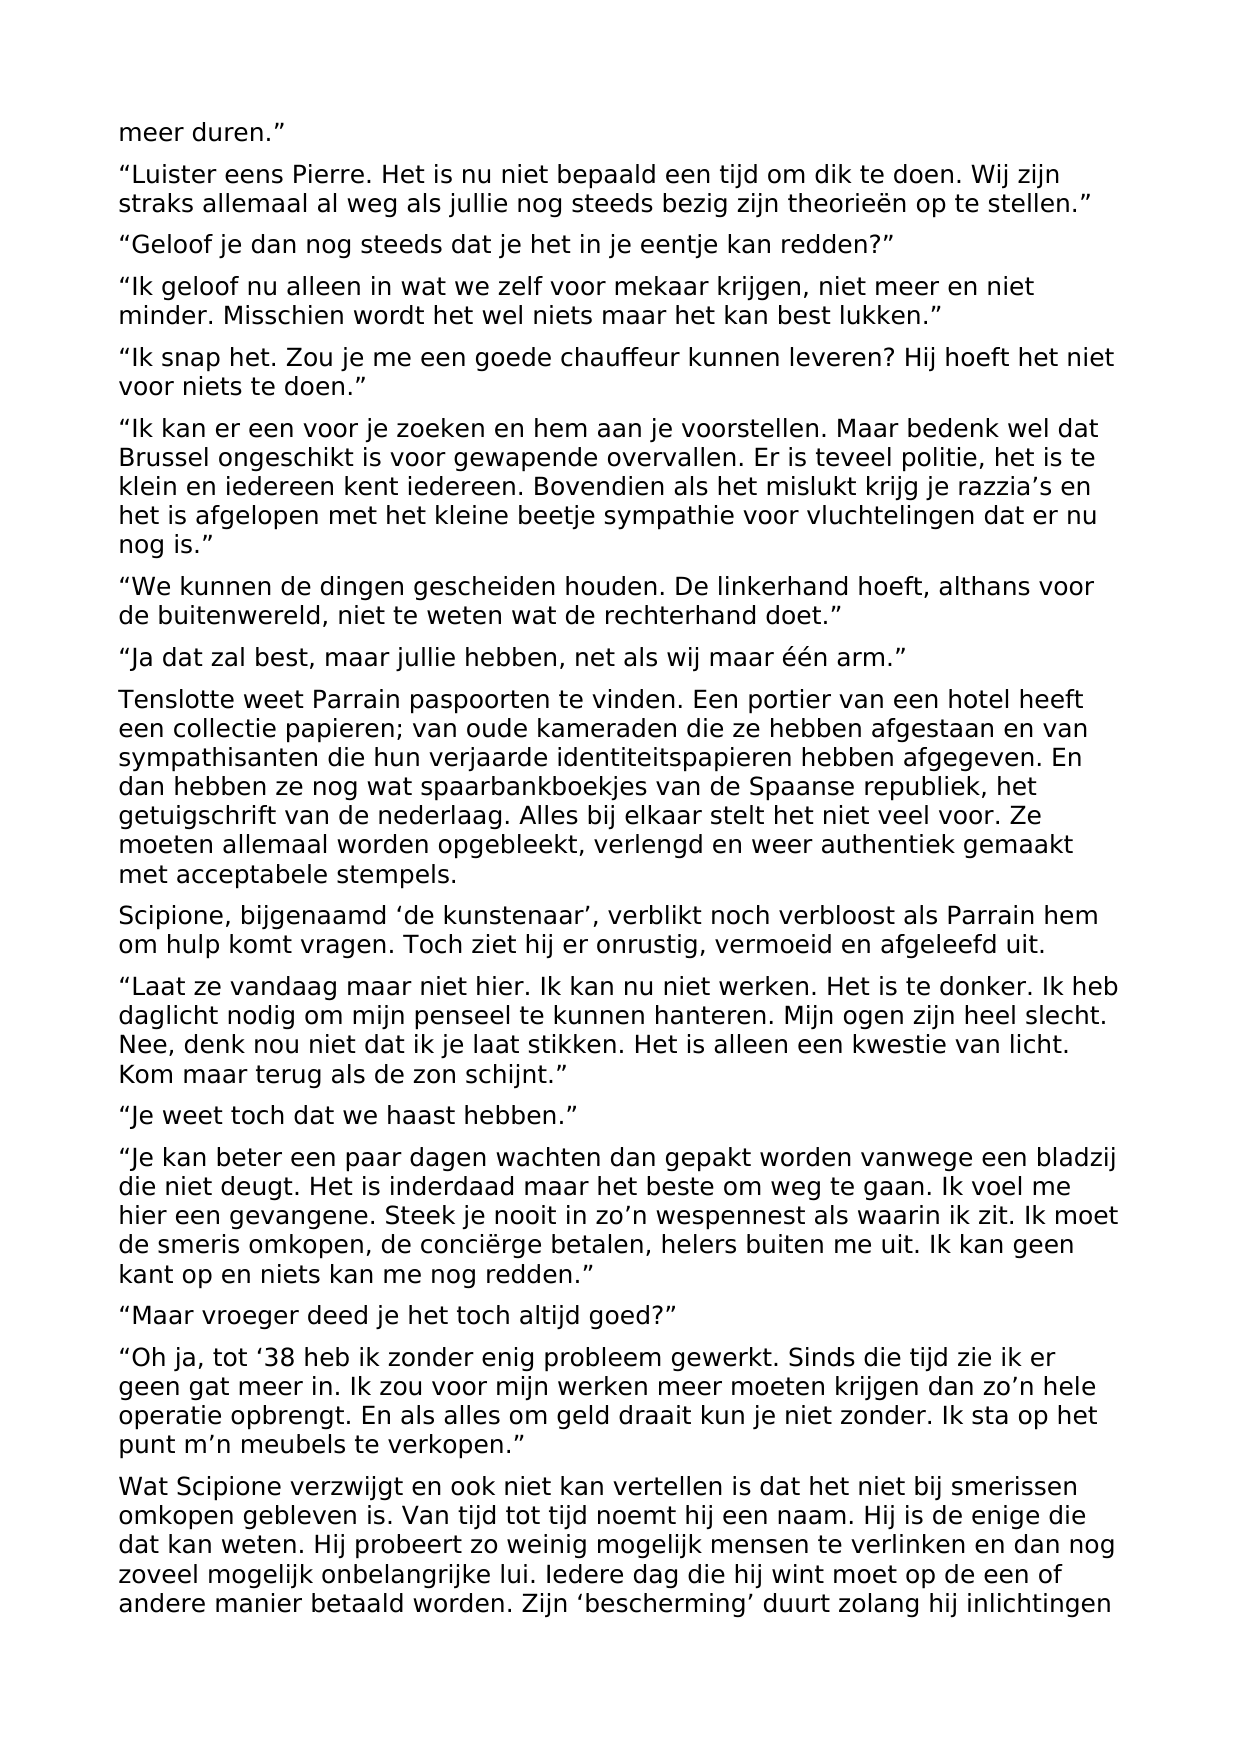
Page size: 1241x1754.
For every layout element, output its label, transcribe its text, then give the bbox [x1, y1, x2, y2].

text “Laat ze vandaag maar niet hier. Ik kan nu niet werken. Het is te donker. Ik heb daglicht nodig om mijn penseel te kunnen hanteren. Mijn ogen zijn heel slecht. Nee, denk nou niet dat ik je laat stikken. Het is alleen een kwestie van licht. Kom maar terug als de zon schijnt.” [118, 972, 1122, 1089]
text “Ik kan er een voor je zoeken en hem aan je voorstellen. Maar bedenk wel dat Brussel ongeschikt is voor gewapende overvallen. Er is teveel politie, het is te klein en iedereen kent iedereen. Bovendien als het mislukt krijg je razzia’s en het is afgelopen met het kleine beetje sympathie voor vluchtelingen dat er nu nog is.” [118, 414, 1122, 560]
text Wat Scipione verzwijgt en ook niet kan vertellen is dat het niet bij smerissen omkopen gebleven is. Van tijd tot tijd noemt hij een naam. Hij is de enige die dat kan weten. Hij probeert zo weinig mogelijk mensen te verlinken en dan nog zoveel mogelijk onbelangrijke lui. Iedere dag die hij wint moet op de een of andere manier betaald worden. Zijn ‘bescherming’ duurt zolang hij inlichtingen [118, 1472, 1122, 1618]
text “Ik geloof nu alleen in wat we zelf voor mekaar krijgen, niet meer en niet minder. Misschien wordt het wel niets maar het kan best lukken.” [118, 272, 1122, 331]
text “Ja dat zal best, maar jullie hebben, net als wij maar één arm.” [118, 643, 1122, 672]
text Scipione, bijgenaamd ‘de kunstenaar’, verblikt noch verbloost als Parrain hem om hulp komt vragen. Toch ziet hij er onrustig, vermoeid en afgeleefd uit. [118, 901, 1122, 960]
text “Maar vroeger deed je het toch altijd goed?” [118, 1301, 1122, 1331]
text “Geloof je dan nog steeds dat je het in je eentje kan redden?” [118, 231, 1122, 260]
text “Oh ja, tot ‘38 heb ik zonder enig probleem gewerkt. Sinds die tijd zie ik er geen gat meer in. Ik zou voor mijn werken meer moeten krijgen dan zo’n hele operatie opbrengt. En als alles om geld draait kun je niet zonder. Ik sta op het punt m’n meubels te verkopen.” [118, 1343, 1122, 1460]
text “We kunnen de dingen gescheiden houden. De linkerhand hoeft, althans voor de buitenwereld, niet te weten wat de rechterhand doet.” [118, 572, 1122, 631]
text “Je weet toch dat we haast hebben.” [118, 1101, 1122, 1131]
text meer duren.” [118, 118, 1122, 147]
text “Luister eens Pierre. Het is nu niet bepaald een tijd om dik te doen. Wij zijn straks allemaal al weg als jullie nog steeds bezig zijn theorieën op te stellen.” [118, 160, 1122, 218]
text “Je kan beter een paar dagen wachten dan gepakt worden vanwege een bladzij die niet deugt. Het is inderdaad maar het beste om weg te gaan. Ik voel me hier een gevangene. Steek je nooit in zo’n wespennest als waarin ik zit. Ik moet de smeris omkopen, de conciërge betalen, helers buiten me uit. Ik kan geen kant op en niets kan me nog redden.” [118, 1143, 1122, 1289]
text “Ik snap het. Zou je me een goede chauffeur kunnen leveren? Hij hoeft het niet voor niets te doen.” [118, 343, 1122, 401]
text Tenslotte weet Parrain paspoorten te vinden. Een portier van een hotel heeft een collectie papieren; van oude kameraden die ze hebben afgestaan en van sympathisanten die hun verjaarde identiteitspapieren hebben afgegeven. En dan hebben ze nog wat spaarbankboekjes van de Spaanse republiek, het getuigschrift van de nederlaag. Alles bij elkaar stelt het niet veel voor. Ze moeten allemaal worden opgebleekt, verlengd en weer authentiek gemaakt met acceptabele stempels. [118, 685, 1122, 889]
